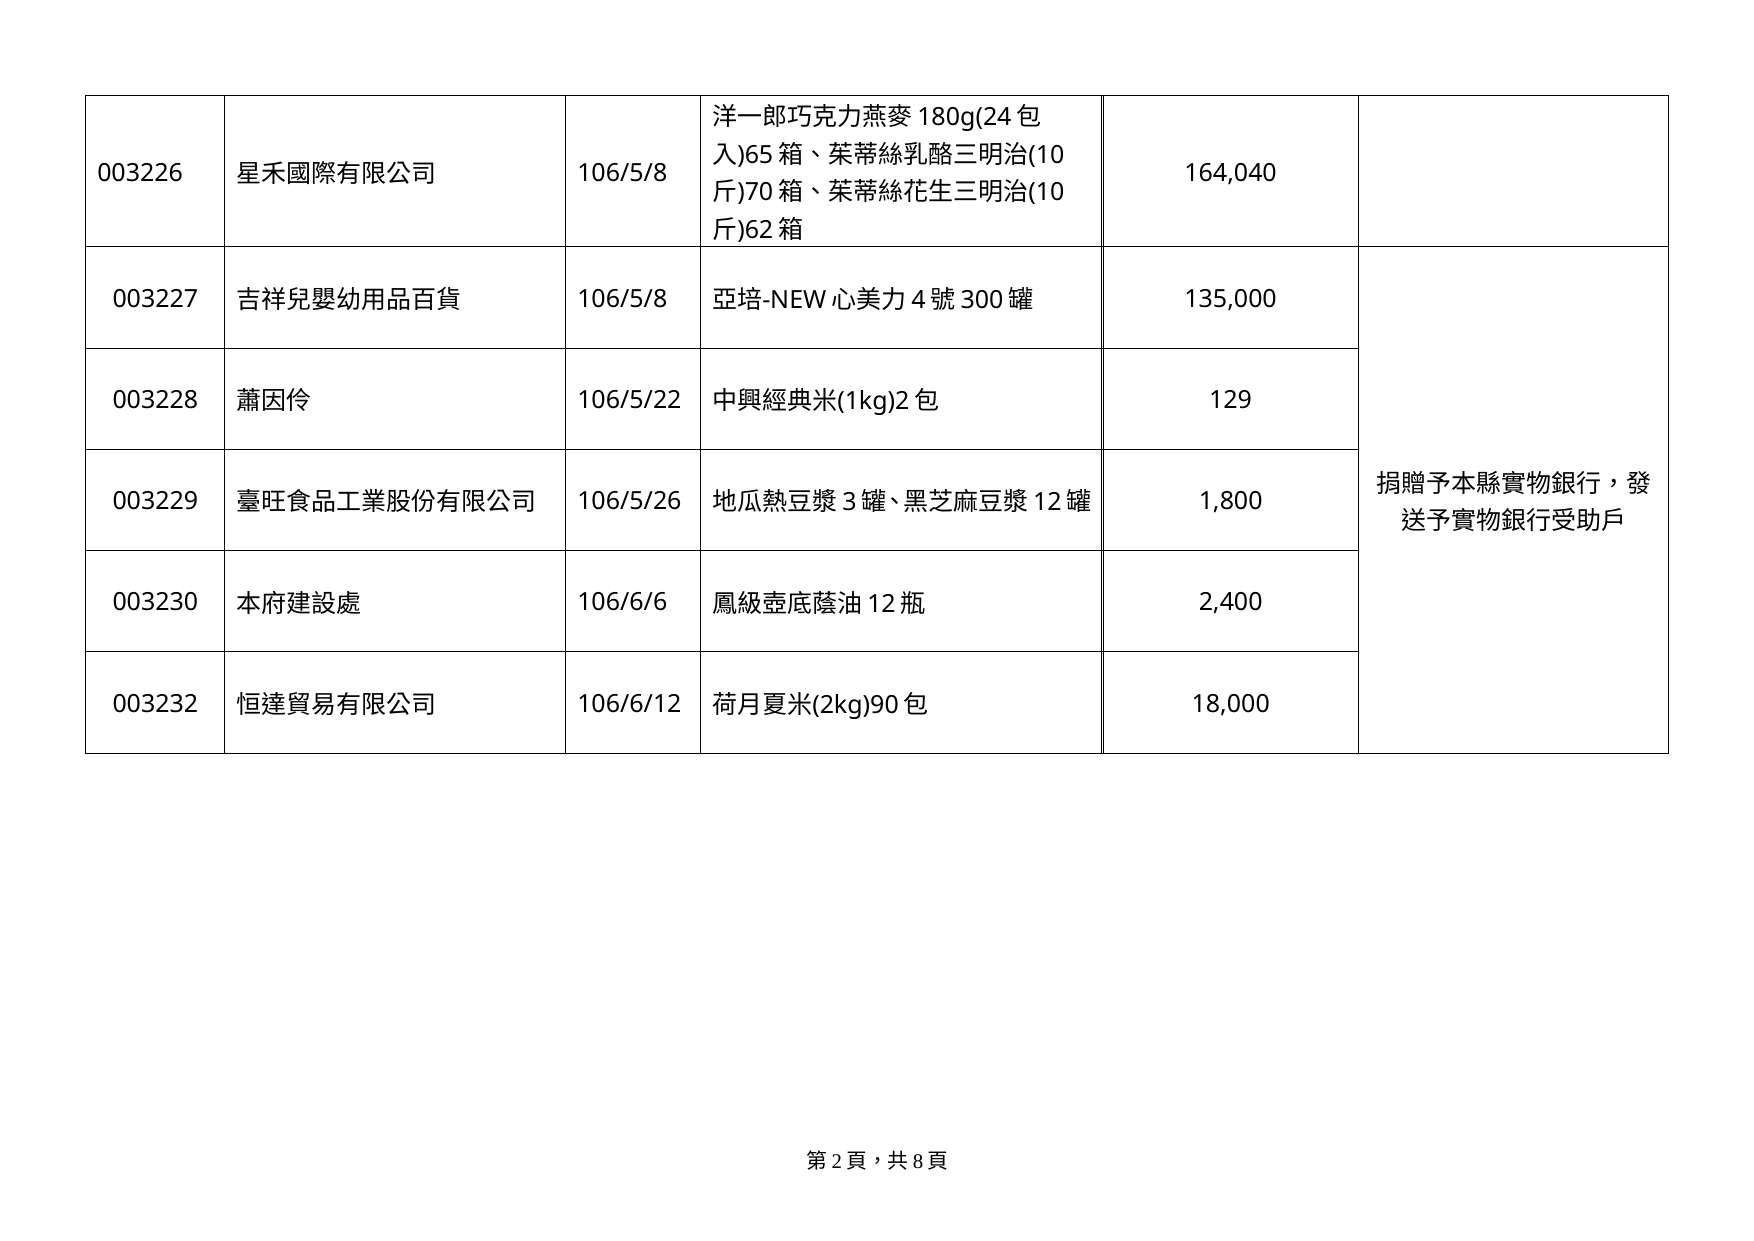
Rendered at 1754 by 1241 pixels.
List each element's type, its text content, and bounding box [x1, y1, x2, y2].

table_cell 18,000 [1104, 652, 1358, 752]
table_cell 1,800 [1104, 450, 1358, 550]
table_cell 106/5/8 [566, 247, 700, 347]
table_cell 003232 [86, 652, 224, 752]
table_cell 003230 [86, 551, 224, 651]
table_cell 吉祥兒嬰幼用品百貨 [225, 247, 565, 347]
table_cell 106/6/6 [566, 551, 700, 651]
table_cell 亞培-NEW心美力4號300罐 [701, 247, 1101, 347]
table_cell 中興經典米(1kg)2包 [701, 349, 1101, 449]
table_cell 003226 [86, 96, 224, 246]
table_cell 164,040 [1104, 96, 1358, 246]
table_cell 星禾國際有限公司 [225, 96, 565, 246]
table_cell 捐贈予本縣實物銀行，發送予實物銀行受助戶 [1359, 247, 1668, 752]
table_cell 106/5/26 [566, 450, 700, 550]
table_cell 洋一郎巧克力燕麥180g(24包入)65箱、茱蒂絲乳酪三明治(10斤)70箱、茱蒂絲花生三明治(10斤)62箱 [701, 96, 1101, 246]
table_cell 135,000 [1104, 247, 1358, 347]
table_cell 003228 [86, 349, 224, 449]
table_cell 2,400 [1104, 551, 1358, 651]
table_cell 106/6/12 [566, 652, 700, 752]
table_cell 地瓜熱豆漿3罐、黑芝麻豆漿12罐 [701, 450, 1101, 550]
table_cell 恒達貿易有限公司 [225, 652, 565, 752]
table_cell 003227 [86, 247, 224, 347]
table_cell 蕭因伶 [225, 349, 565, 449]
table_cell 鳳級壺底蔭油12瓶 [701, 551, 1101, 651]
table_cell 本府建設處 [225, 551, 565, 651]
table_cell 129 [1104, 349, 1358, 449]
table_cell 106/5/8 [566, 96, 700, 246]
table_cell 003229 [86, 450, 224, 550]
table_cell [1359, 96, 1668, 246]
table_cell 臺旺食品工業股份有限公司 [225, 450, 565, 550]
table_cell 荷月夏米(2kg)90包 [701, 652, 1101, 752]
table_cell 106/5/22 [566, 349, 700, 449]
